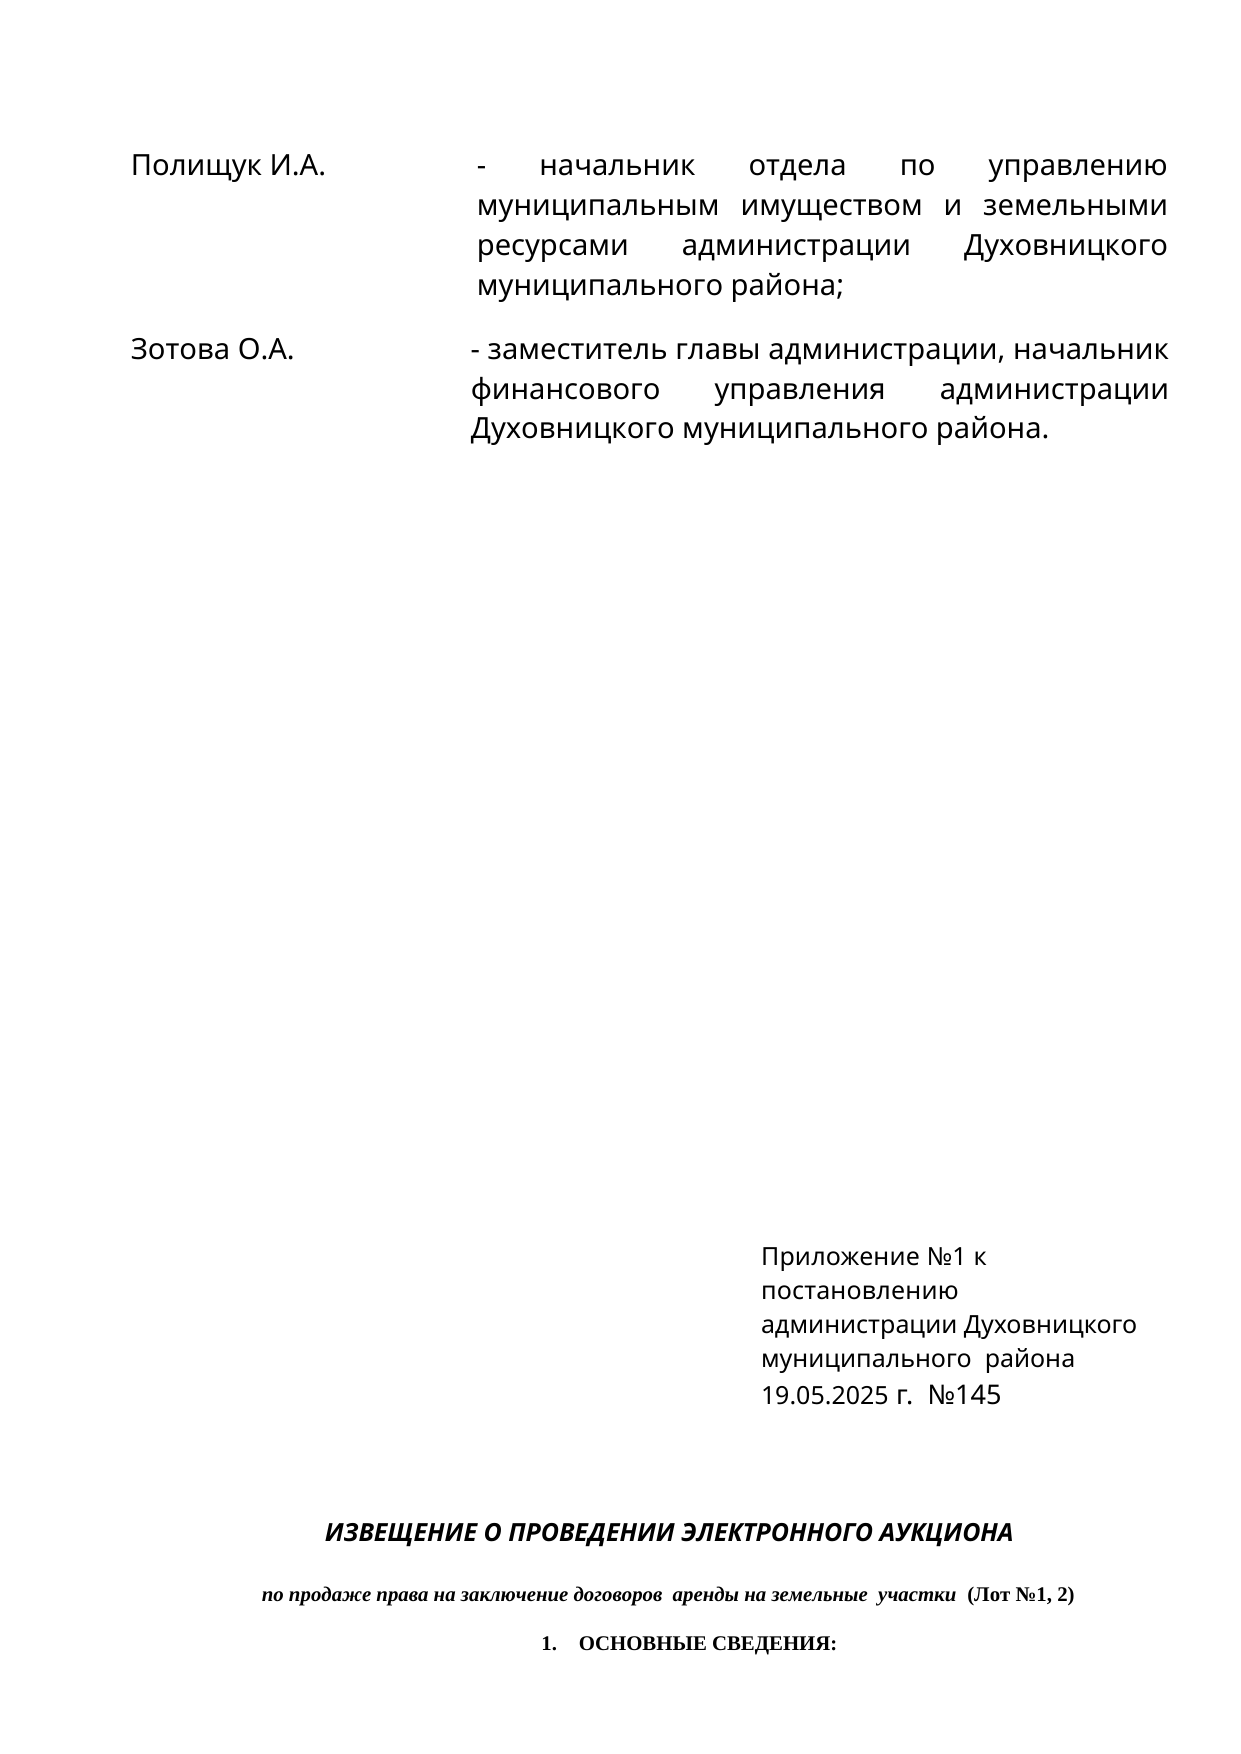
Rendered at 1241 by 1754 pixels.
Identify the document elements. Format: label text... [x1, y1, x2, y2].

table_cell - начальник отдела по управлению муниципальным имуществом и земельными ресурсами администрации Духовницкого муниципального района; [470, 139, 1174, 322]
table_cell [400, 139, 470, 322]
table_cell Полищук И.А. [124, 139, 399, 322]
table_cell [400, 322, 470, 466]
table_header Приложение №1 к постановлению администрации Духовницкого муниципального района 19.05.2025 г. №145 [750, 1239, 1187, 1446]
list ОСНОВНЫЕ СВЕДЕНИЯ: [215, 1631, 1164, 1654]
table_cell [470, 74, 1174, 138]
text по продаже права на заключение договоров аренды на земельные участки (Лот №1, 2) [177, 1582, 1164, 1606]
table_cell [124, 74, 399, 138]
table_cell - заместитель главы администрации, начальник финансового управления администрации Духовницкого муниципального района. [470, 322, 1174, 466]
table_cell [400, 74, 470, 138]
table_cell Зотова О.А. [124, 322, 399, 466]
text ИЗВЕЩЕНИЕ О ПРОВЕДЕНИИ ЭЛЕКТРОННОГО АУКЦИОНА [177, 1514, 1164, 1548]
